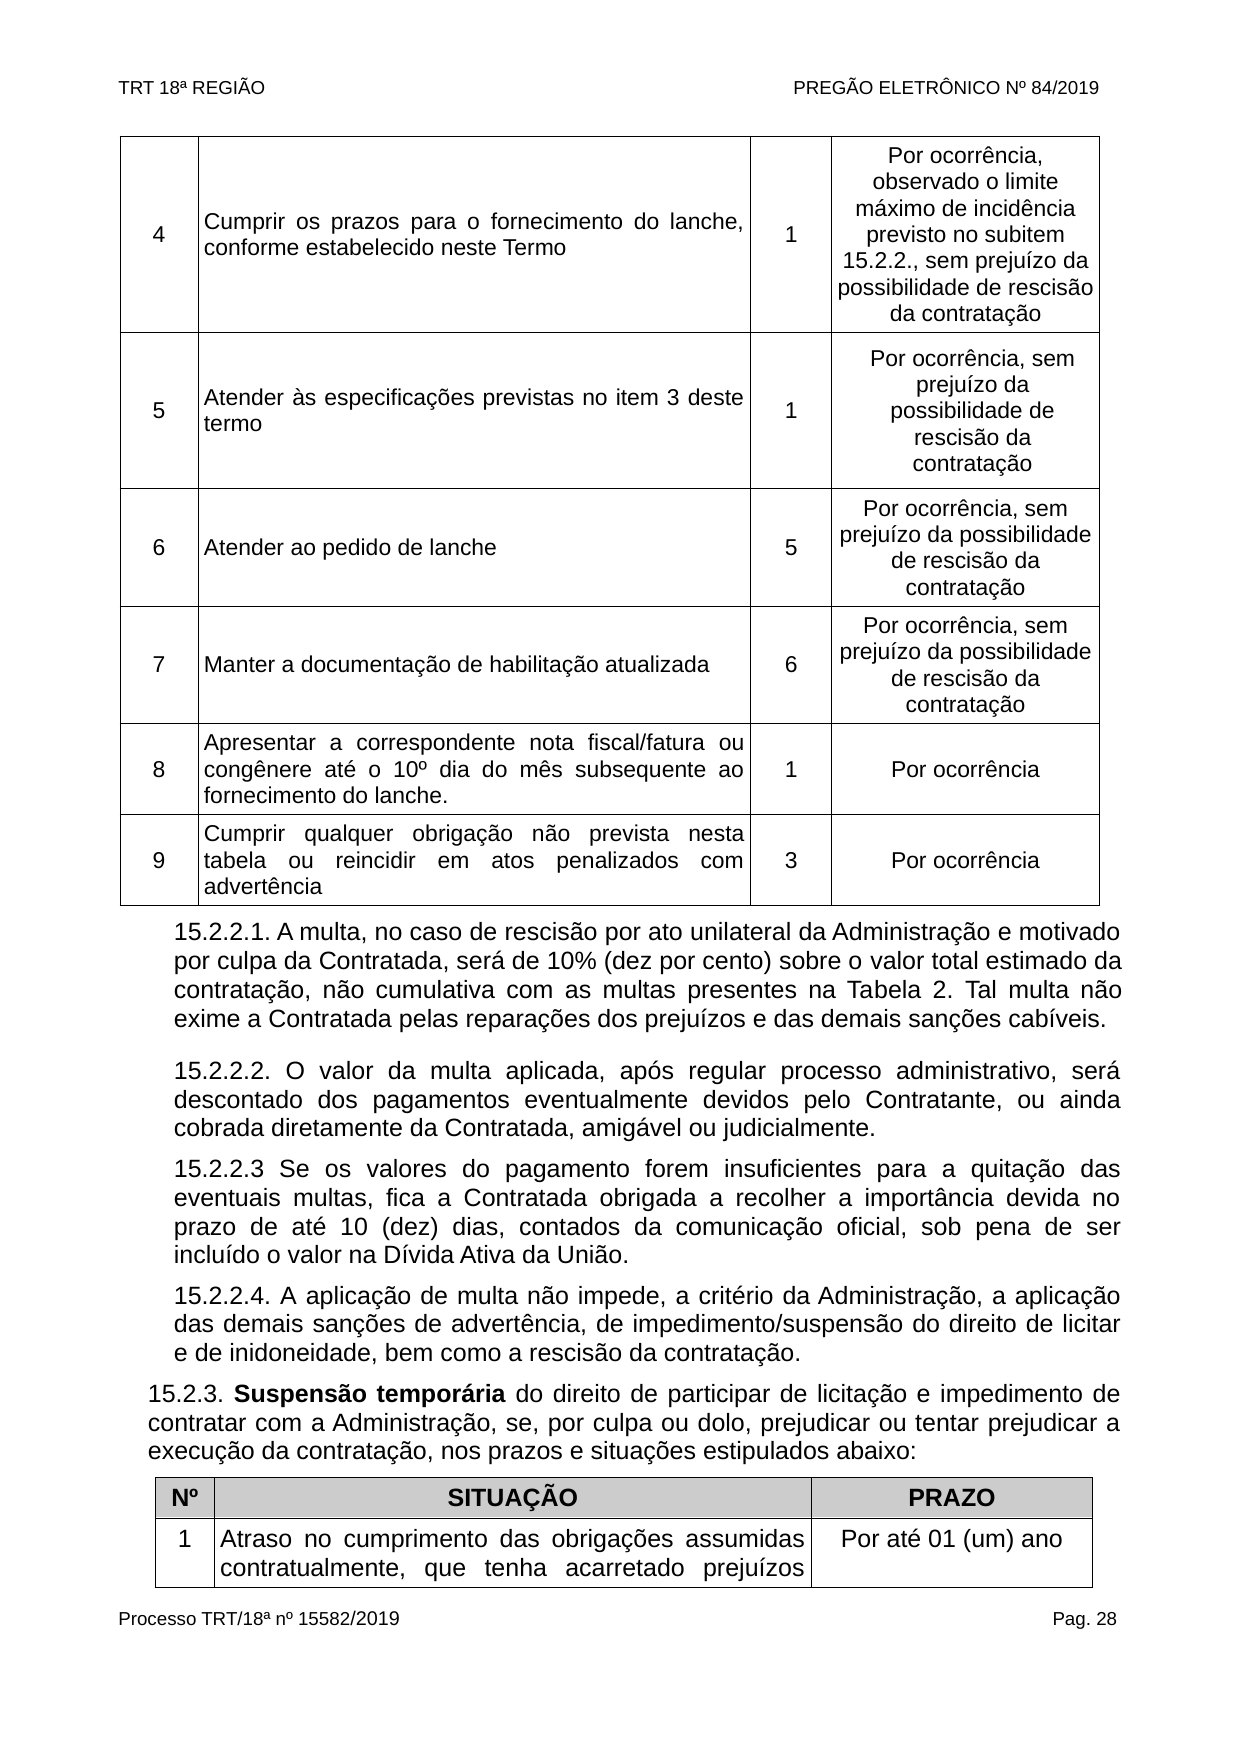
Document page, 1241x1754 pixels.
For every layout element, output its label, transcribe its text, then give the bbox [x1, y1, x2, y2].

table_cell Atender ao pedido de lanche [199, 489, 750, 606]
table_cell 7 [121, 607, 198, 723]
table_cell Manter a documentação de habilitação atualizada [199, 607, 750, 723]
table_cell Por ocorrência, sem prejuízo da possibilidade de rescisão da contratação [832, 489, 1099, 606]
text 15.2.3. Suspensão temporária do direito de participar de licitação e impedimento de contratar com a Administração, se, por culpa ou dolo, prejudicar ou tentar prejudicar a execução da contratação, nos prazos e situações estipulados abaixo: [148, 1379, 1122, 1465]
table_cell 6 [751, 607, 831, 723]
text 15.2.2.3 Se os valores do pagamento forem insuficientes para a quitação das eventuais multas, fica a Contratada obrigada a recolher a importância devida no prazo de até 10 (dez) dias, contados da comunicação oficial, sob pena de ser incluído o valor na Dívida Ativa da União. [174, 1154, 1122, 1269]
table_header PRAZO [812, 1478, 1092, 1517]
table_cell 9 [121, 815, 198, 905]
table_cell 1 [751, 333, 831, 488]
table_cell Por ocorrência [832, 724, 1099, 814]
text 15.2.2.1. A multa, no caso de rescisão por ato unilateral da Administração e motivado por culpa da Contratada, será de 10% (dez por cento) sobre o valor total estimado da contratação, não cumulativa com as multas presentes na Tabela 2. Tal multa não exime a Contratada pelas reparações dos prejuízos e das demais sanções cabíveis. [174, 917, 1122, 1032]
table_cell Por ocorrência [832, 815, 1099, 905]
table_header 1 [751, 137, 831, 332]
table_header Por ocorrência, observado o limite máximo de incidência previsto no subitem 15.2.2., sem prejuízo da possibilidade de rescisão da contratação [832, 137, 1099, 332]
table_header SITUAÇÃO [215, 1478, 811, 1517]
text 15.2.2.2. O valor da multa aplicada, após regular processo administrativo, será descontado dos pagamentos eventualmente devidos pelo Contratante, ou ainda cobrada diretamente da Contratada, amigável ou judicialmente. [174, 1056, 1122, 1142]
table_cell 8 [121, 724, 198, 814]
table_cell 1 [156, 1519, 214, 1587]
table_cell Apresentar a correspondente nota fiscal/fatura ou congênere até o 10º dia do mês subsequente ao fornecimento do lanche. [199, 724, 750, 814]
table_header 4 [121, 137, 198, 332]
table_cell Por até 01 (um) ano [812, 1519, 1092, 1587]
table_cell Atraso no cumprimento das obrigações assumidas contratualmente, que tenha acarretado prejuízos [215, 1519, 811, 1587]
table_cell 5 [121, 333, 198, 488]
table_cell 3 [751, 815, 831, 905]
table_cell Atender às especificações previstas no item 3 deste termo [199, 333, 750, 488]
table_cell Cumprir qualquer obrigação não prevista nesta tabela ou reincidir em atos penalizados com advertência [199, 815, 750, 905]
table_cell Por ocorrência, sem prejuízo da possibilidade de rescisão da contratação [832, 607, 1099, 723]
table_header Nº [156, 1478, 214, 1517]
table_cell 1 [751, 724, 831, 814]
table_cell 5 [751, 489, 831, 606]
table_cell 6 [121, 489, 198, 606]
table_header Cumprir os prazos para o fornecimento do lanche, conforme estabelecido neste Termo [199, 137, 750, 332]
table_cell Por ocorrência, sem prejuízo da possibilidade de rescisão da contratação [832, 333, 1099, 488]
text 15.2.2.4. A aplicação de multa não impede, a critério da Administração, a aplicação das demais sanções de advertência, de impedimento/suspensão do direito de licitar e de inidoneidade, bem como a rescisão da contratação. [174, 1281, 1122, 1367]
